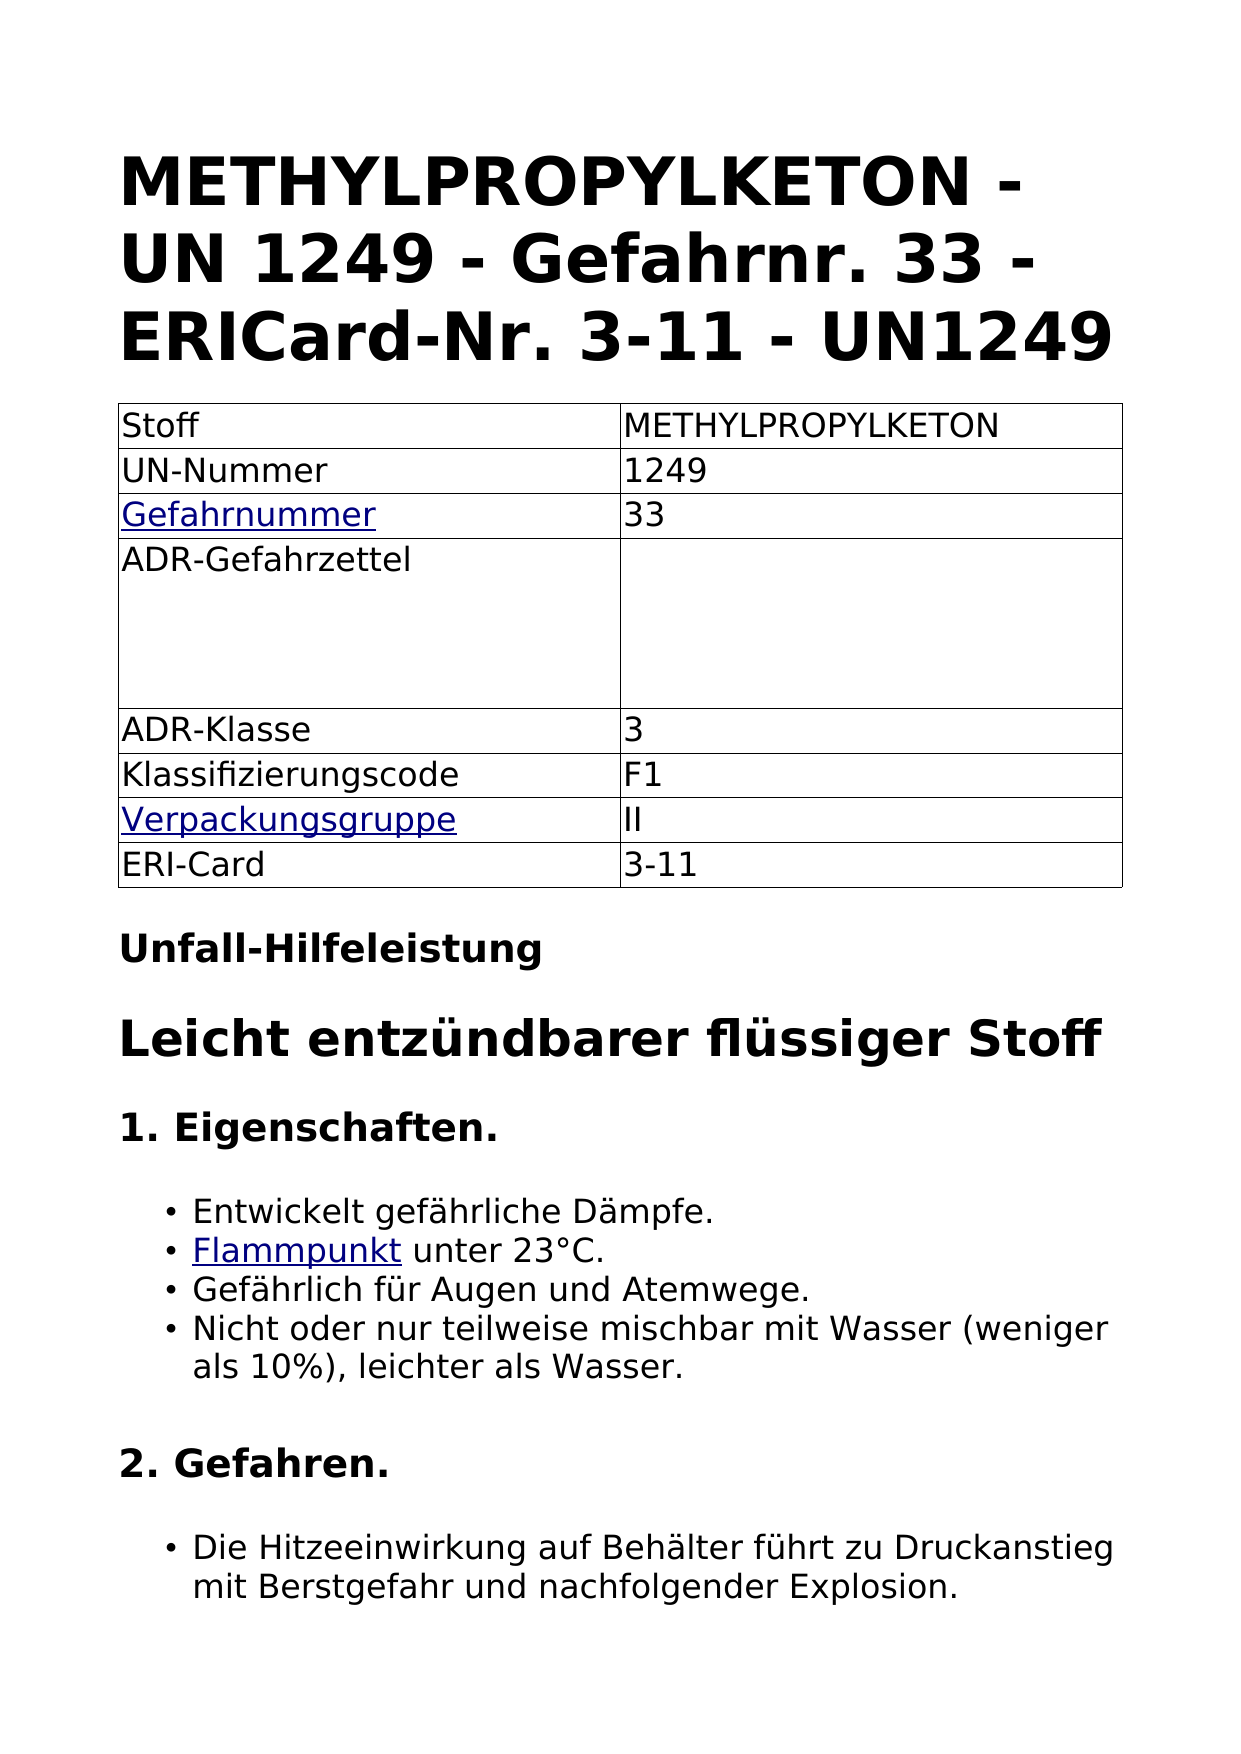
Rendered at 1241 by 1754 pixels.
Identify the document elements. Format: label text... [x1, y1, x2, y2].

list Entwickelt gefährliche Dämpfe. [177, 1192, 1122, 1231]
subtitle Leicht entzündbarer flüssiger Stoff [118, 1009, 1122, 1068]
list Die Hitzeeinwirkung auf Behälter führt zu Druckanstieg mit Berstgefahr und nachfolgender Explosion. [177, 1528, 1122, 1606]
subtitle 1. Eigenschaften. [118, 1105, 1122, 1150]
table_cell Gefahrnummer [119, 494, 620, 538]
subtitle METHYLPROPYLKETON - UN 1249 - Gefahrnr. 33 - ERICard-Nr. 3-11 - UN1249 [118, 143, 1122, 376]
subtitle Unfall-Hilfeleistung [118, 927, 1122, 972]
table_cell Klassifizierungscode [119, 754, 620, 797]
table_cell 3 [621, 709, 1122, 752]
table_cell 33 [621, 494, 1122, 538]
list Flammpunkt unter 23°C. [177, 1231, 1122, 1270]
table_cell [621, 539, 1122, 708]
table_cell Verpackungsgruppe [119, 798, 620, 842]
table_cell F1 [621, 754, 1122, 797]
table_cell II [621, 798, 1122, 842]
table_header Stoff [119, 404, 620, 448]
table_header METHYLPROPYLKETON [621, 404, 1122, 448]
table_cell 3-11 [621, 843, 1122, 887]
table_cell ADR-Gefahrzettel [119, 539, 620, 708]
table_cell ERI-Card [119, 843, 620, 887]
subtitle 2. Gefahren. [118, 1441, 1122, 1486]
list Nicht oder nur teilweise mischbar mit Wasser (weniger als 10%), leichter als Wasser. [177, 1309, 1122, 1387]
table_cell UN-Nummer [119, 449, 620, 493]
table_cell ADR-Klasse [119, 709, 620, 752]
list Gefährlich für Augen und Atemwege. [177, 1270, 1122, 1309]
table_cell 1249 [621, 449, 1122, 493]
